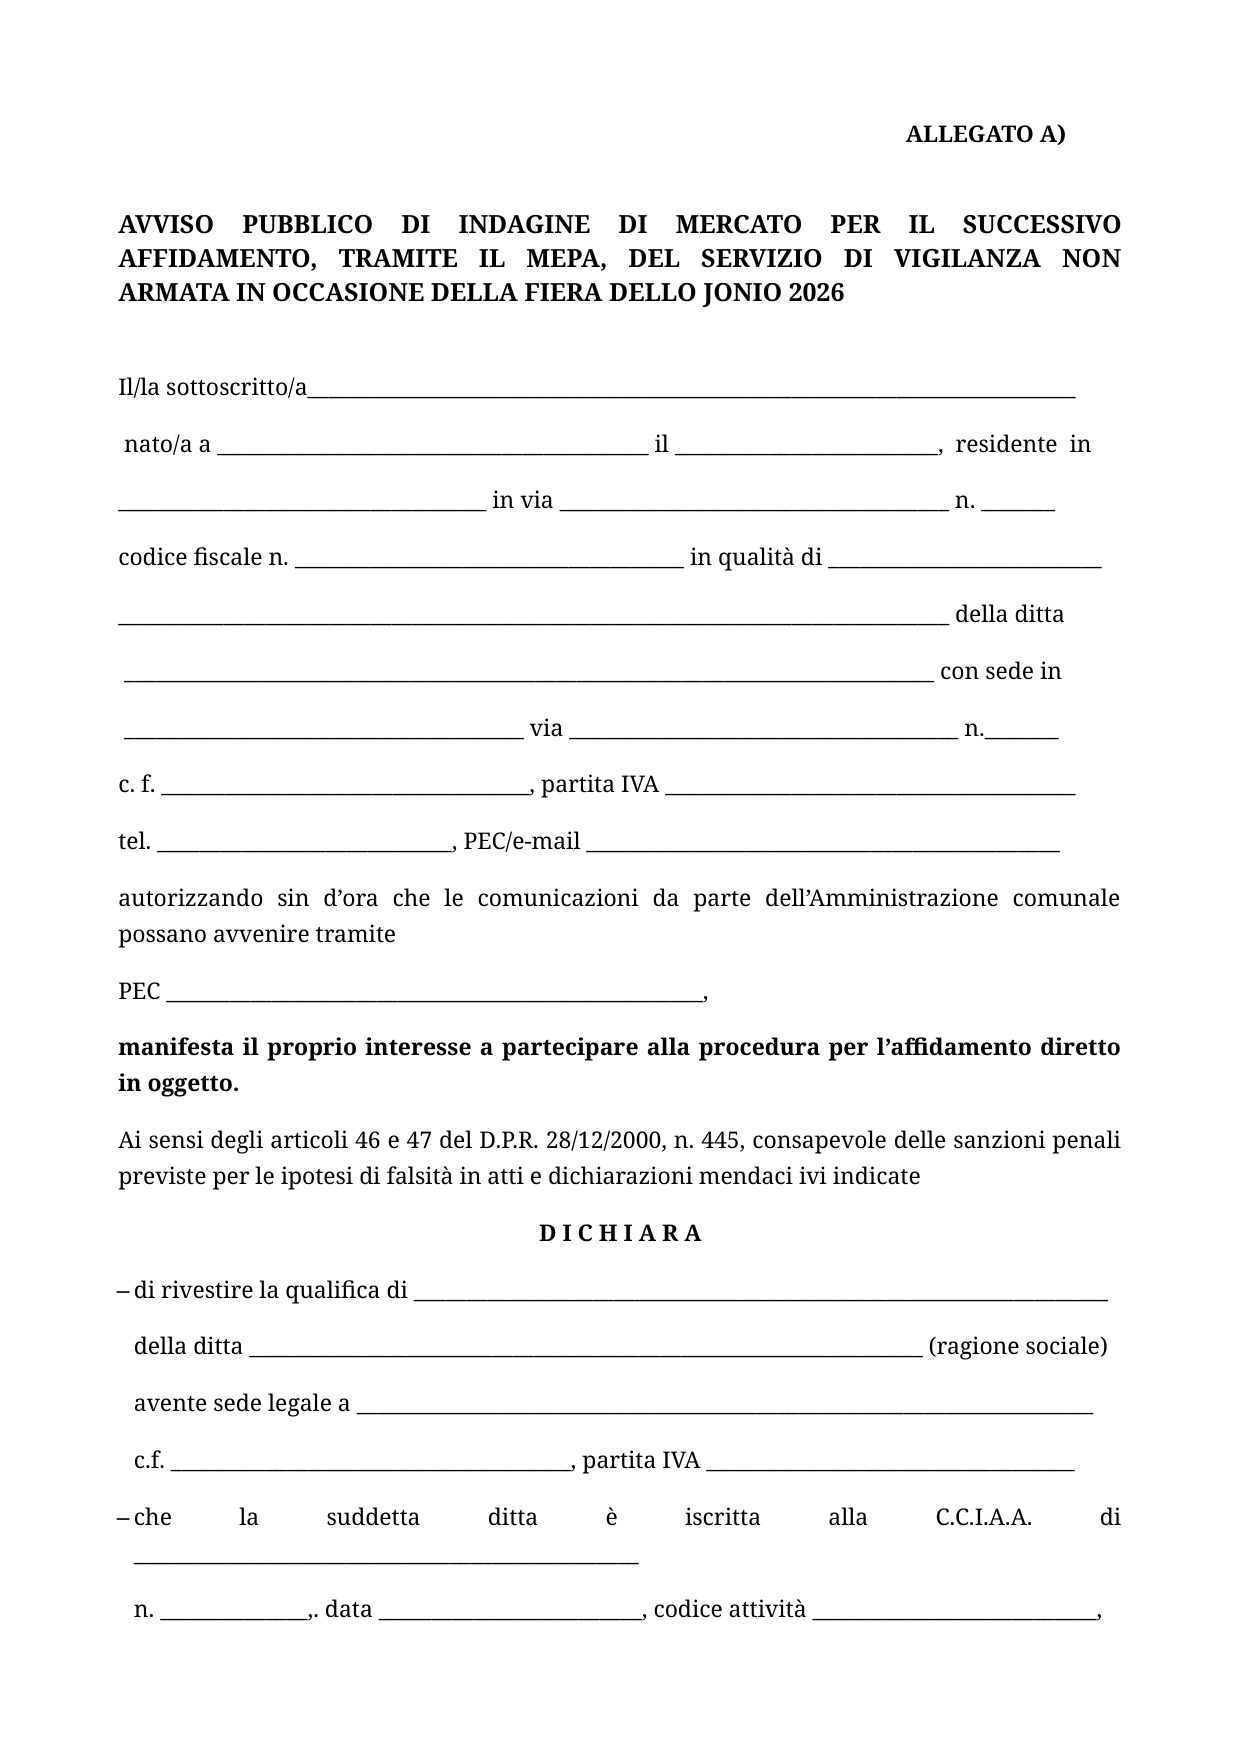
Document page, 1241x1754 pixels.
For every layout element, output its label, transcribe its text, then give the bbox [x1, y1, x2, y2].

text AVVISO PUBBLICO DI INDAGINE DI MERCATO PER IL SUCCESSIVO AFFIDAMENTO, TRAMITE IL MEPA, DEL SERVIZIO DI VIGILANZA NON ARMATA IN OCCASIONE DELLA FIERA DELLO JONIO 2026 [118, 206, 1122, 308]
text Il/la sottoscritto/a_________________________________________________________________________ [118, 371, 1122, 402]
text _____________________________________________________________________________ con sede in [118, 655, 1122, 686]
list che la suddetta ditta è iscritta alla C.C.I.A.A. di ________________________________________________ [117, 1501, 1122, 1568]
text PEC ___________________________________________________, [118, 974, 1122, 1006]
text Ai sensi degli articoli 46 e 47 del D.P.R. 28/12/2000, n. 445, consapevole delle sanzioni penali previste per le ipotesi di falsità in atti e dichiarazioni mendaci ivi indicate [118, 1124, 1122, 1191]
text tel. ____________________________, PEC/e-mail _____________________________________________ [118, 825, 1122, 856]
text codice fiscale n. _____________________________________ in qualità di __________________________ [118, 541, 1122, 572]
text ______________________________________ via _____________________________________ n._______ [118, 712, 1122, 743]
text D I C H I A R A [118, 1217, 1122, 1248]
text _______________________________________________________________________________ della ditta [118, 598, 1122, 629]
text ___________________________________ in via _____________________________________ n. _______ [118, 484, 1122, 516]
text avente sede legale a ______________________________________________________________________ [134, 1387, 1122, 1418]
text manifesta il proprio interesse a partecipare alla procedura per l’affidamento diretto in oggetto. [118, 1031, 1122, 1098]
text della ditta ________________________________________________________________ (ragione sociale) [134, 1330, 1122, 1362]
text c.f. ______________________________________, partita IVA ___________________________________ [134, 1444, 1122, 1475]
list di rivestire la qualifica di __________________________________________________________________ [117, 1273, 1122, 1305]
text n. ______________,. data _________________________, codice attività ___________________________, [134, 1593, 1122, 1624]
text autorizzando sin d’ora che le comunicazioni da parte dell’Amministrazione comunale possano avvenire tramite [118, 882, 1122, 949]
text ALLEGATO A) [906, 118, 1122, 149]
text c. f. ___________________________________, partita IVA _______________________________________ [118, 768, 1122, 799]
text nato/a a _________________________________________ il _________________________, residente in [118, 428, 1122, 459]
